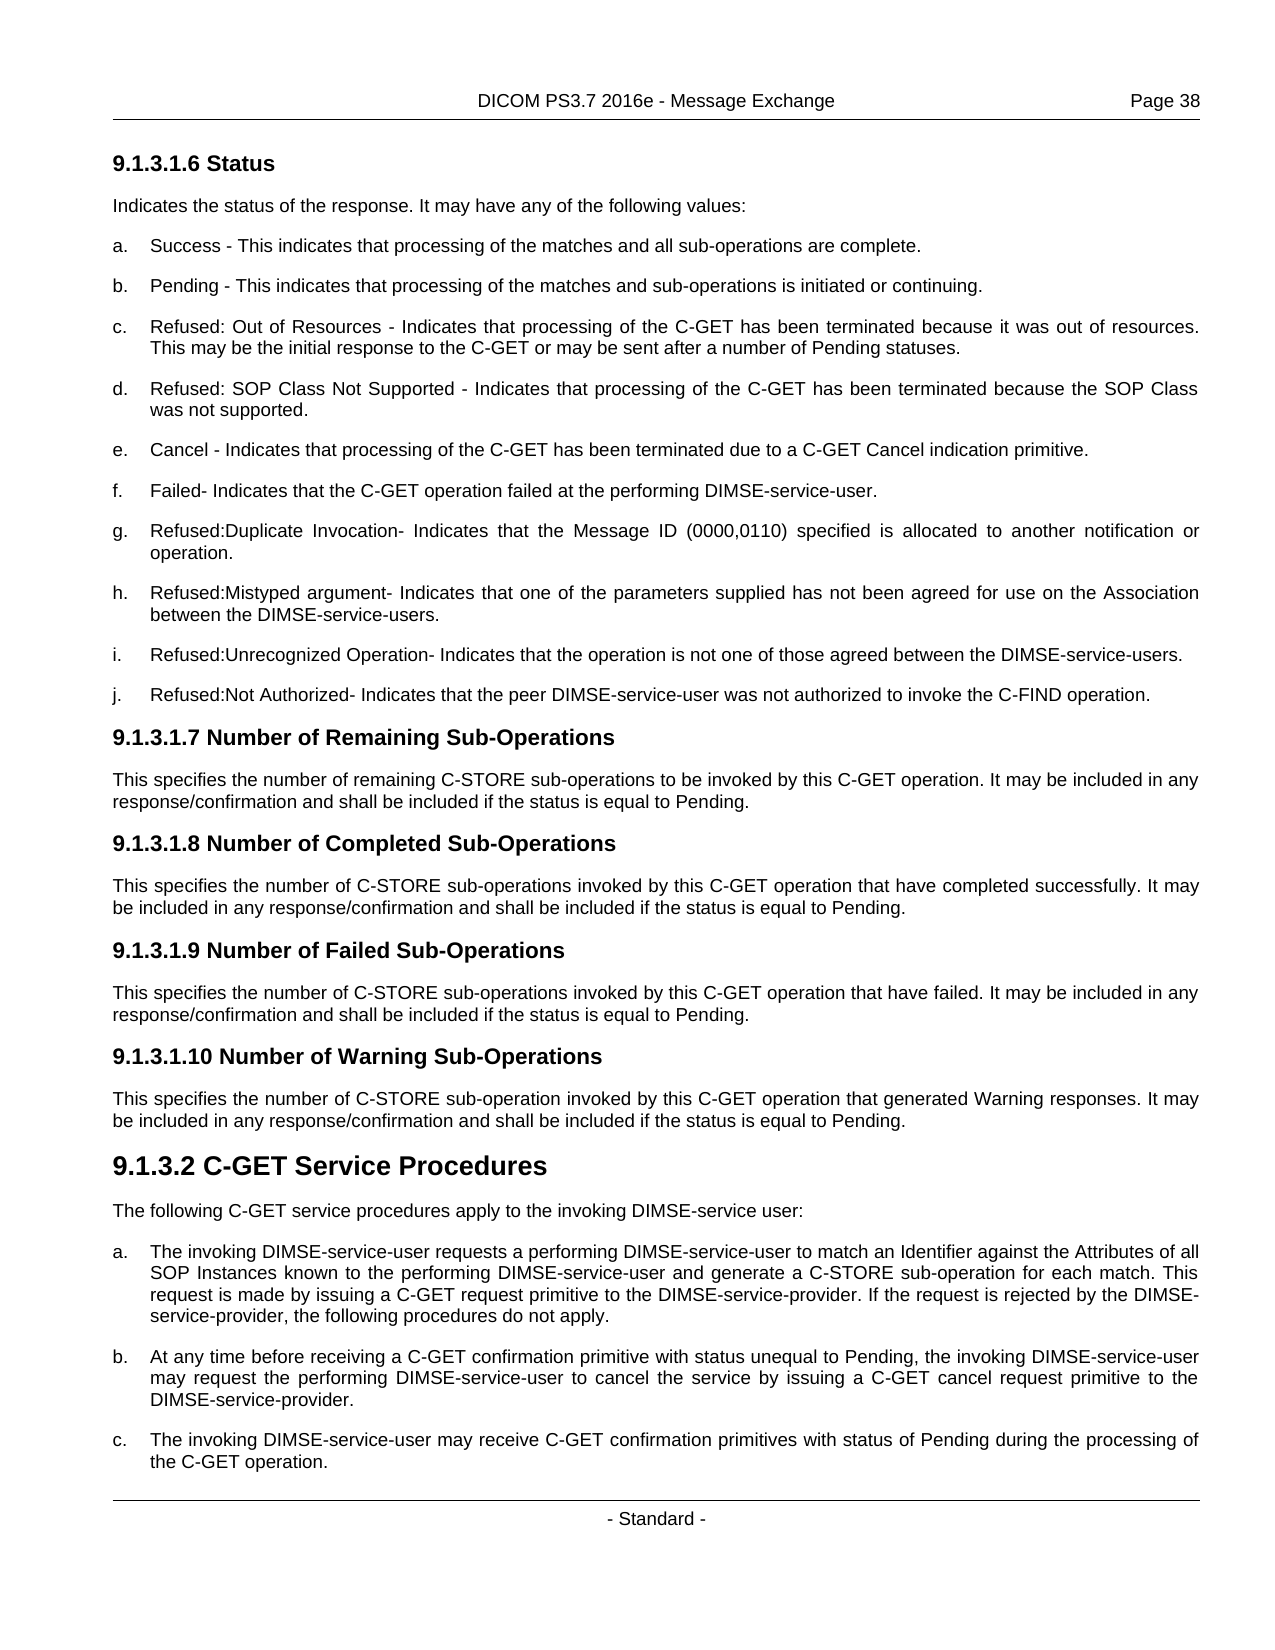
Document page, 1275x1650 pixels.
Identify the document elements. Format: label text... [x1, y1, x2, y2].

text 9.1.3.1.9 Number of Failed Sub-Operations [112, 937, 1200, 963]
list Refused: Out of Resources - Indicates that processing of the C-GET has been terminated because it was out of resources. This may be the initial response to the C-GET or may be sent after a number of Pending statuses. [112, 316, 1200, 359]
list Refused:Duplicate Invocation- Indicates that the Message ID (0000,0110) specified is allocated to another notification or operation. [112, 520, 1200, 563]
text This specifies the number of C-STORE sub-operations invoked by this C-GET operation that have completed successfully. It may be included in any response/confirmation and shall be included if the status is equal to Pending. [112, 875, 1200, 918]
list Success - This indicates that processing of the matches and all sub-operations are complete. [112, 235, 1200, 256]
list Failed- Indicates that the C‑GET operation failed at the performing DIMSE-service-user. [112, 479, 1200, 501]
list The invoking DIMSE-service-user may receive C-GET confirmation primitives with status of Pending during the processing of the C-GET operation. [112, 1429, 1200, 1472]
text This specifies the number of remaining C-STORE sub-operations to be invoked by this C-GET operation. It may be included in any response/confirmation and shall be included if the status is equal to Pending. [112, 769, 1200, 812]
text 9.1.3.1.8 Number of Completed Sub-Operations [112, 831, 1200, 857]
list Refused:Mistyped argument- Indicates that one of the parameters supplied has not been agreed for use on the Association between the DIMSE-service-users. [112, 582, 1200, 625]
list Refused:Unrecognized Operation- Indicates that the operation is not one of those agreed between the DIMSE-service-users. [112, 644, 1200, 665]
list The invoking DIMSE-service-user requests a performing DIMSE-service-user to match an Identifier against the Attributes of all SOP Instances known to the performing DIMSE-service-user and generate a C-STORE sub-operation for each match. This request is made by issuing a C-GET request primitive to the DIMSE-service-provider. If the request is rejected by the DIMSE-service-provider, the following procedures do not apply. [112, 1240, 1200, 1327]
list At any time before receiving a C-GET confirmation primitive with status unequal to Pending, the invoking DIMSE-service-user may request the performing DIMSE-service-user to cancel the service by issuing a C-GET cancel request primitive to the DIMSE-service-provider. [112, 1345, 1200, 1410]
text 9.1.3.1.6 Status [112, 150, 1200, 176]
list Refused:Not Authorized- Indicates that the peer DIMSE-service-user was not authorized to invoke the C-FIND operation. [112, 684, 1200, 706]
text 9.1.3.1.10 Number of Warning Sub-Operations [112, 1044, 1200, 1069]
text This specifies the number of C-STORE sub-operations invoked by this C-GET operation that have failed. It may be included in any response/confirmation and shall be included if the status is equal to Pending. [112, 982, 1200, 1025]
list Pending - This indicates that processing of the matches and sub-operations is initiated or continuing. [112, 275, 1200, 297]
text 9.1.3.2 C-GET Service Procedures [112, 1150, 1200, 1181]
text 9.1.3.1.7 Number of Remaining Sub-Operations [112, 724, 1200, 750]
text Indicates the status of the response. It may have any of the following values: [112, 194, 1200, 216]
text This specifies the number of C-STORE sub-operation invoked by this C-GET operation that generated Warning responses. It may be included in any response/confirmation and shall be included if the status is equal to Pending. [112, 1088, 1200, 1131]
list Refused: SOP Class Not Supported - Indicates that processing of the C-GET has been terminated because the SOP Class was not supported. [112, 377, 1200, 421]
text The following C-GET service procedures apply to the invoking DIMSE-service user: [112, 1200, 1200, 1222]
list Cancel - Indicates that processing of the C-GET has been terminated due to a C-GET Cancel indication primitive. [112, 439, 1200, 461]
